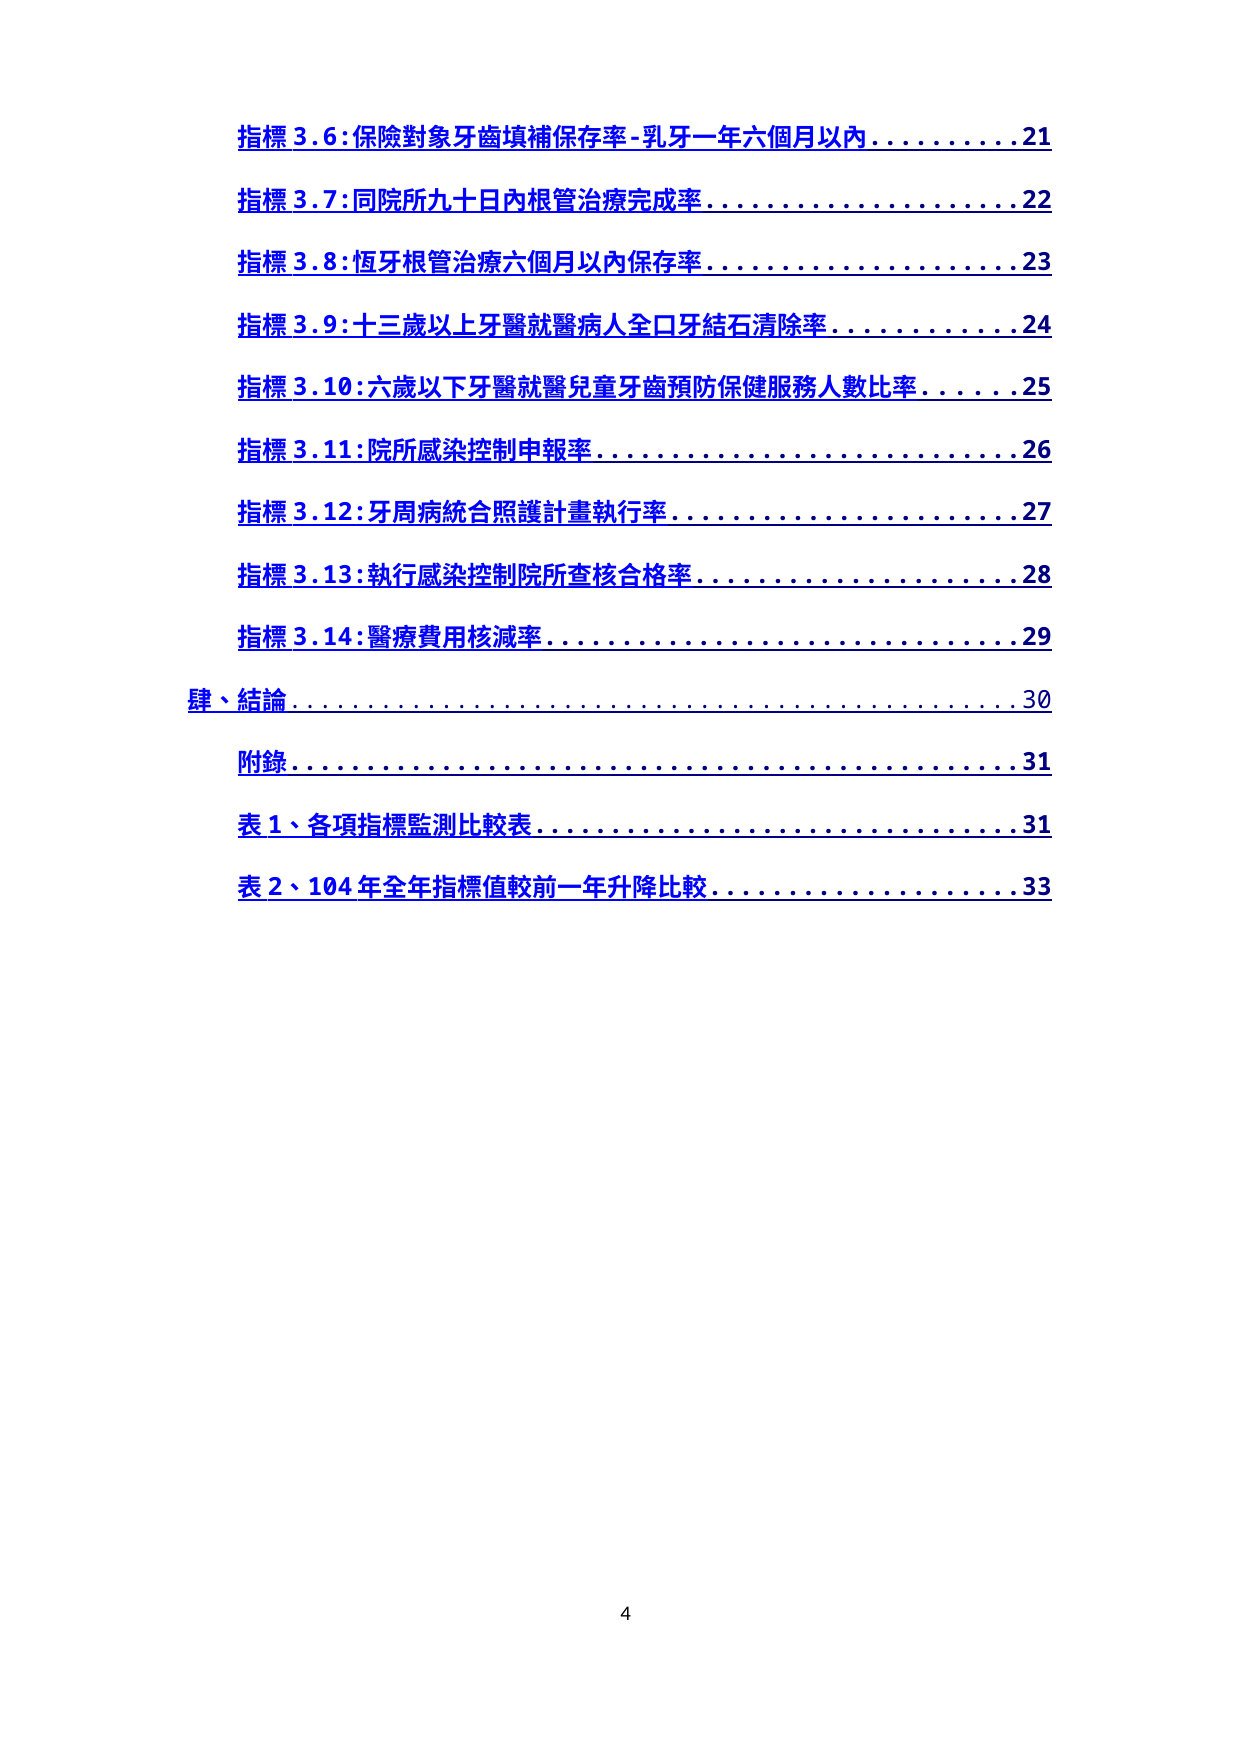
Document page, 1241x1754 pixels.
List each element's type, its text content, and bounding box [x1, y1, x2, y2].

text 表1、各項指標監測比較表 31 [237, 782, 1063, 844]
text 指標3.13:執行感染控制院所查核合格率 28 [237, 532, 1063, 594]
text 指標3.8:恆牙根管治療六個月以內保存率 23 [237, 219, 1063, 282]
text 指標3.12:牙周病統合照護計畫執行率 27 [237, 469, 1063, 532]
text 肆、結論 30 [187, 657, 1063, 719]
text 指標3.10:六歲以下牙醫就醫兒童牙齒預防保健服務人數比率 25 [237, 344, 1063, 407]
text 指標3.14:醫療費用核減率 29 [237, 594, 1063, 657]
text 指標3.7:同院所九十日內根管治療完成率 22 [237, 157, 1063, 219]
text 指標3.11:院所感染控制申報率 26 [237, 407, 1063, 469]
text 表2、104年全年指標值較前一年升降比較 33 [237, 844, 1063, 907]
text 指標3.6:保險對象牙齒填補保存率-乳牙一年六個月以內 21 [237, 94, 1063, 157]
text 指標3.9:十三歲以上牙醫就醫病人全口牙結石清除率 24 [237, 282, 1063, 344]
text 附錄 31 [237, 719, 1063, 782]
